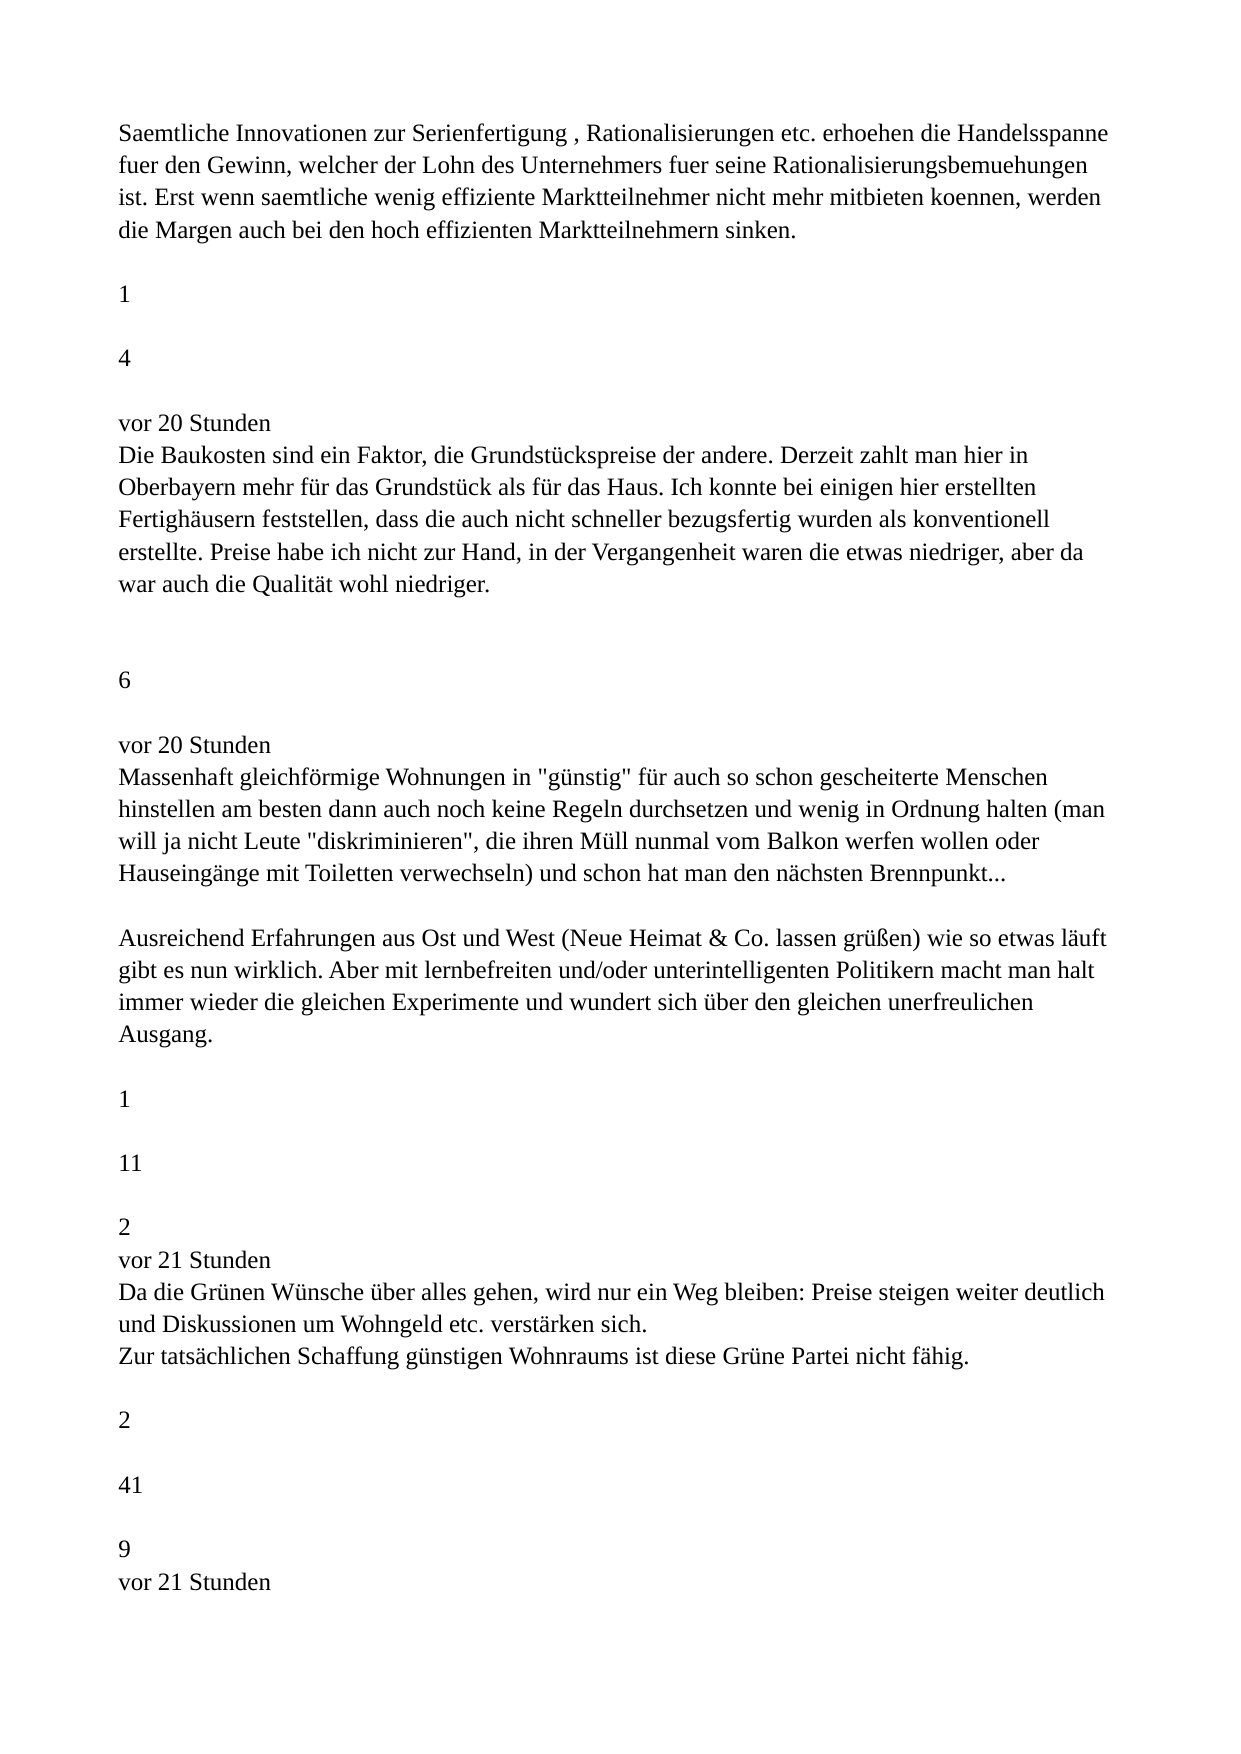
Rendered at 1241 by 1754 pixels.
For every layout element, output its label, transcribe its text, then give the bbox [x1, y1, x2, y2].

text 1 [118, 279, 1122, 308]
text Da die Grünen Wünsche über alles gehen, wird nur ein Weg bleiben: Preise steigen weiter deutlich und Diskussionen um Wohngeld etc. verstärken sich. [118, 1277, 1122, 1338]
text 41 [118, 1470, 1122, 1499]
text 2 [118, 1406, 1122, 1434]
text 11 [118, 1148, 1122, 1177]
text Zur tatsächlichen Schaffung günstigen Wohnraums ist diese Grüne Partei nicht fähig. [118, 1341, 1122, 1370]
text Saemtliche Innovationen zur Serienfertigung , Rationalisierungen etc. erhoehen die Handelsspanne fuer den Gewinn, welcher der Lohn des Unternehmers fuer seine Rationalisierungsbemuehungen ist. Erst wenn saemtliche wenig effiziente Marktteilnehmer nicht mehr mitbieten koennen, werden die Margen auch bei den hoch effizienten Marktteilnehmern sinken. [118, 118, 1122, 243]
text 6 [118, 665, 1122, 694]
text Die Baukosten sind ein Faktor, die Grundstückspreise der andere. Derzeit zahlt man hier in Oberbayern mehr für das Grundstück als für das Haus. Ich konnte bei einigen hier erstellten Fertighäusern feststellen, dass die auch nicht schneller bezugsfertig wurden als konventionell erstellte. Preise habe ich nicht zur Hand, in der Vergangenheit waren die etwas niedriger, aber da war auch die Qualität wohl niedriger. [118, 440, 1122, 597]
text vor 20 Stunden [118, 730, 1122, 758]
text Ausreichend Erfahrungen aus Ost und West (Neue Heimat & Co. lassen grüßen) wie so etwas läuft gibt es nun wirklich. Aber mit lernbefreiten und/oder unterintelligenten Politikern macht man halt immer wieder die gleichen Experimente und wundert sich über den gleichen unerfreulichen Ausgang. [118, 923, 1122, 1048]
text vor 21 Stunden [118, 1245, 1122, 1273]
text Massenhaft gleichförmige Wohnungen in "günstig" für auch so schon gescheiterte Menschen hinstellen am besten dann auch noch keine Regeln durchsetzen und wenig in Ordnung halten (man will ja nicht Leute "diskriminieren", die ihren Müll nunmal vom Balkon werfen wollen oder Hauseingänge mit Toiletten verwechseln) und schon hat man den nächsten Brennpunkt... [118, 762, 1122, 887]
text 4 [118, 343, 1122, 372]
text vor 20 Stunden [118, 408, 1122, 437]
text vor 21 Stunden [118, 1567, 1122, 1595]
text 9 [118, 1534, 1122, 1563]
text 1 [118, 1084, 1122, 1112]
text 2 [118, 1212, 1122, 1241]
